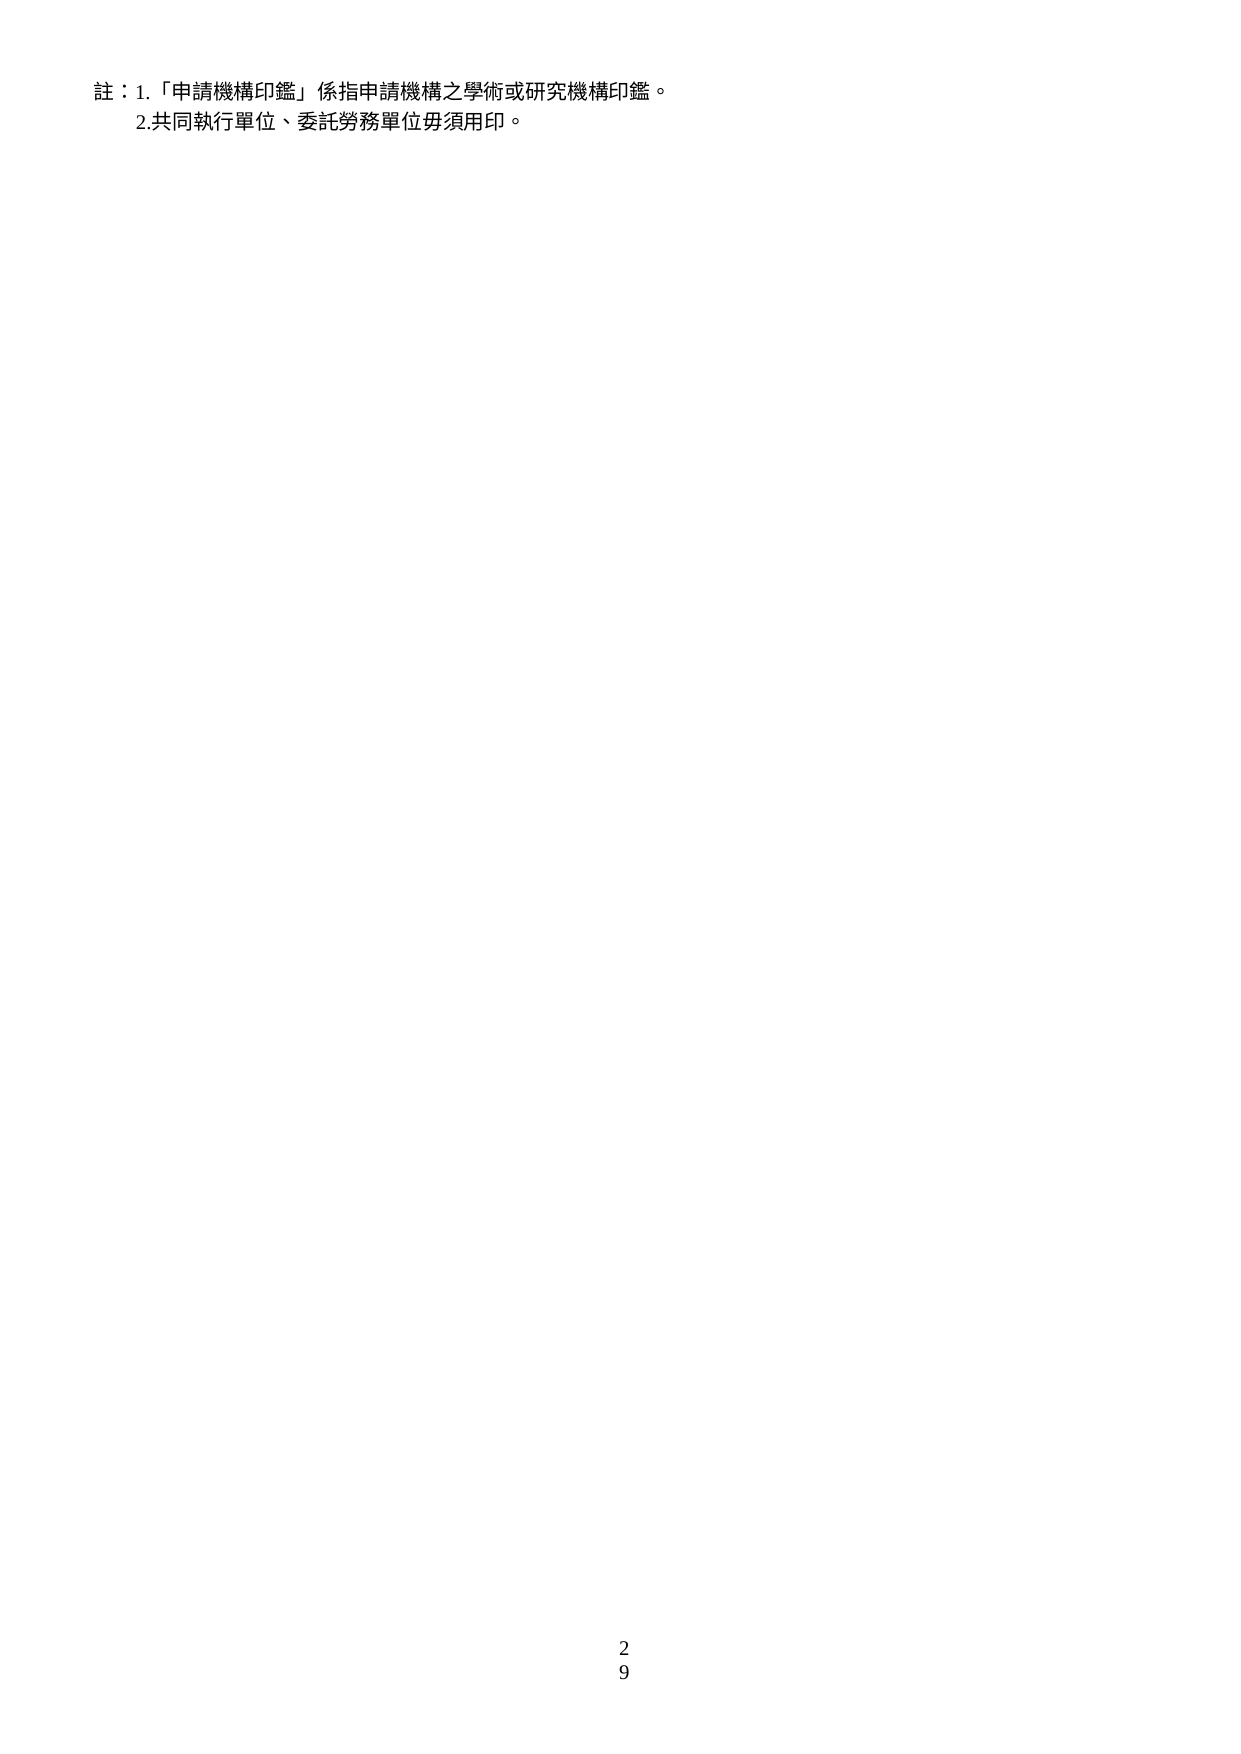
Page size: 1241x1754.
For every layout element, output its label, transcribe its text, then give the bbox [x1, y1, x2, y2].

text 2.共同執行單位、委託勞務單位毋須用印。 [136, 105, 1147, 135]
text 註：1.「申請機構印鑑」係指申請機構之學術或研究機構印鑑。 [93, 75, 1147, 105]
